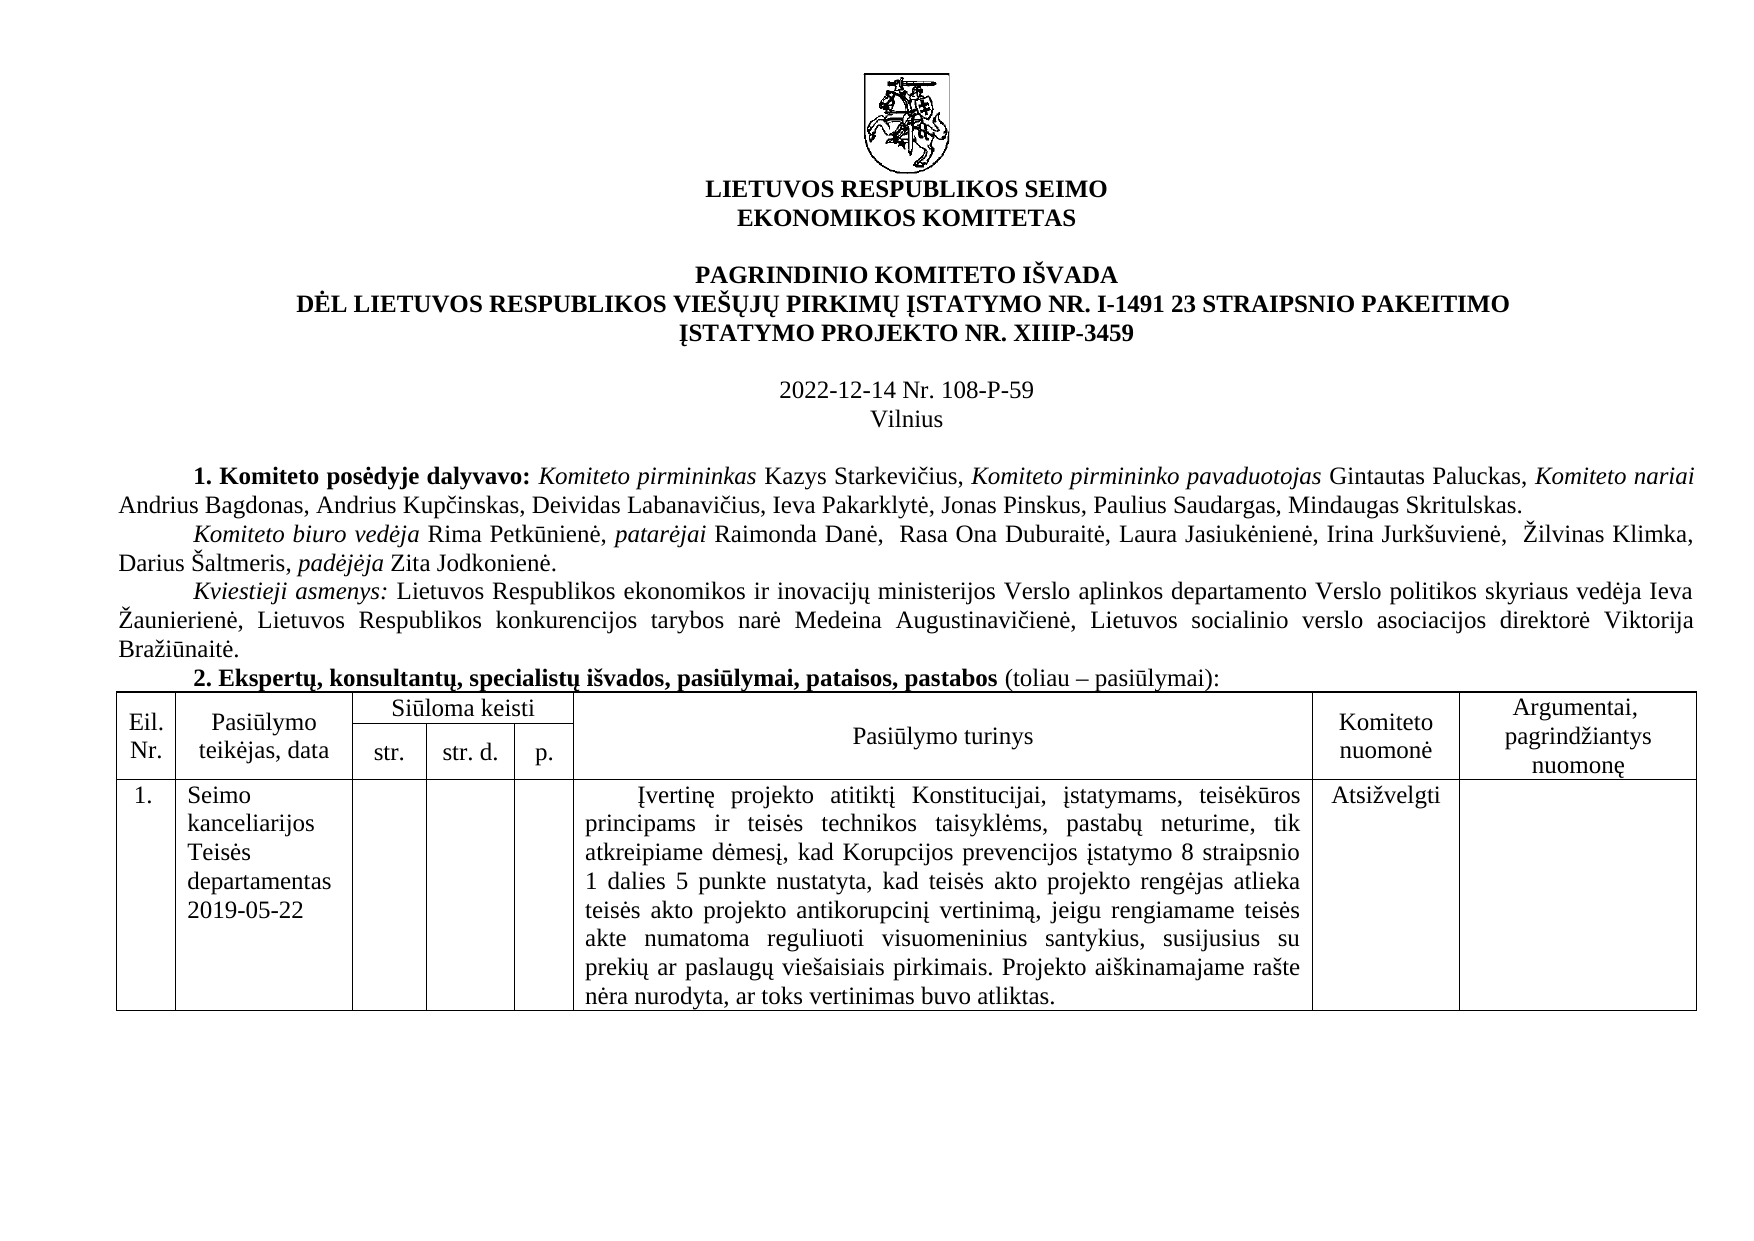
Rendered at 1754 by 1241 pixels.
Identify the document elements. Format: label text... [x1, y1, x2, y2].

table_header Eil. Nr. [117, 693, 175, 779]
table_cell str. [353, 724, 426, 779]
text 1. Komiteto posėdyje dalyvavo: Komiteto pirmininkas Kazys Starkevičius, Komiteto pirmininko pavaduotojas Gintautas Paluckas, Komiteto nariai Andrius Bagdonas, Andrius Kupčinskas, Deividas Labanavičius, Ieva Pakarklytė, Jonas Pinskus, Paulius Saudargas, Mindaugas Skritulskas. [118, 461, 1695, 519]
subtitle PAGRINDINIO KOMITETO IŠVADA [118, 260, 1695, 289]
text Vilnius [118, 404, 1695, 433]
table_cell 1. [117, 780, 175, 1010]
text 2022-12-14 Nr. 108-P-59 [118, 375, 1695, 404]
table_cell p. [515, 724, 573, 779]
subtitle 2. Ekspertų, konsultantų, specialistų išvados, pasiūlymai, pataisos, pastabos (toliau – pasiūlymai): [118, 663, 1695, 691]
subtitle DĖL LIETUVOS RESPUBLIKOS VIEŠŲJŲ PIRKIMŲ ĮSTATYMO NR. I-1491 23 STRAIPSNIO PAKEITIMO ĮSTATYMO PROJEKTO NR. XIIIP-3459 [118, 289, 1695, 346]
table_header Siūloma keisti [353, 693, 573, 723]
table_header Argumentai, pagrindžiantys nuomonę [1460, 693, 1696, 779]
table_cell Įvertinę projekto atitiktį Konstitucijai, įstatymams, teisėkūros principams ir teisės technikos taisyklėms, pastabų neturime, tik atkreipiame dėmesį, kad Korupcijos prevencijos įstatymo 8 straipsnio 1 dalies 5 punkte nustatyta, kad teisės akto projekto rengėjas atlieka teisės akto projekto antikorupcinį vertinimą, jeigu rengiamame teisės akte numatoma reguliuoti visuomeninius santykius, susijusius su prekių ar paslaugų viešaisiais pirkimais. Projekto aiškinamajame rašte nėra nurodyta, ar toks vertinimas buvo atliktas. [574, 780, 1312, 1010]
text Komiteto biuro vedėja Rima Petkūnienė, patarėjai Raimonda Danė, Rasa Ona Duburaitė, Laura Jasiukėnienė, Irina Jurkšuvienė, Žilvinas Klimka, Darius Šaltmeris, padėjėja Zita Jodkonienė. [118, 519, 1695, 576]
text LIETUVOS RESPUBLIKOS SEIMO [118, 174, 1695, 203]
table_cell [427, 780, 514, 1010]
table_header Komiteto nuomonė [1313, 693, 1459, 779]
table_cell [515, 780, 573, 1010]
table_cell [353, 780, 426, 1010]
table_header Pasiūlymo teikėjas, data [176, 693, 352, 779]
text Kviestieji asmenys: Lietuvos Respublikos ekonomikos ir inovacijų ministerijos Verslo aplinkos departamento Verslo politikos skyriaus vedėja Ieva Žaunierienė, Lietuvos Respublikos konkurencijos tarybos narė Medeina Augustinavičienė, Lietuvos socialinio verslo asociacijos direktorė Viktorija Bražiūnaitė. [118, 576, 1695, 663]
table_cell str. d. [427, 724, 514, 779]
text Ekonomikos komitetas [118, 203, 1695, 231]
table_cell Seimo kanceliarijos Teisės departamentas 2019-05-22 [176, 780, 352, 1010]
table_cell Atsižvelgti [1313, 780, 1459, 1010]
table_header Pasiūlymo turinys [574, 693, 1312, 779]
table_cell [1460, 780, 1696, 1010]
